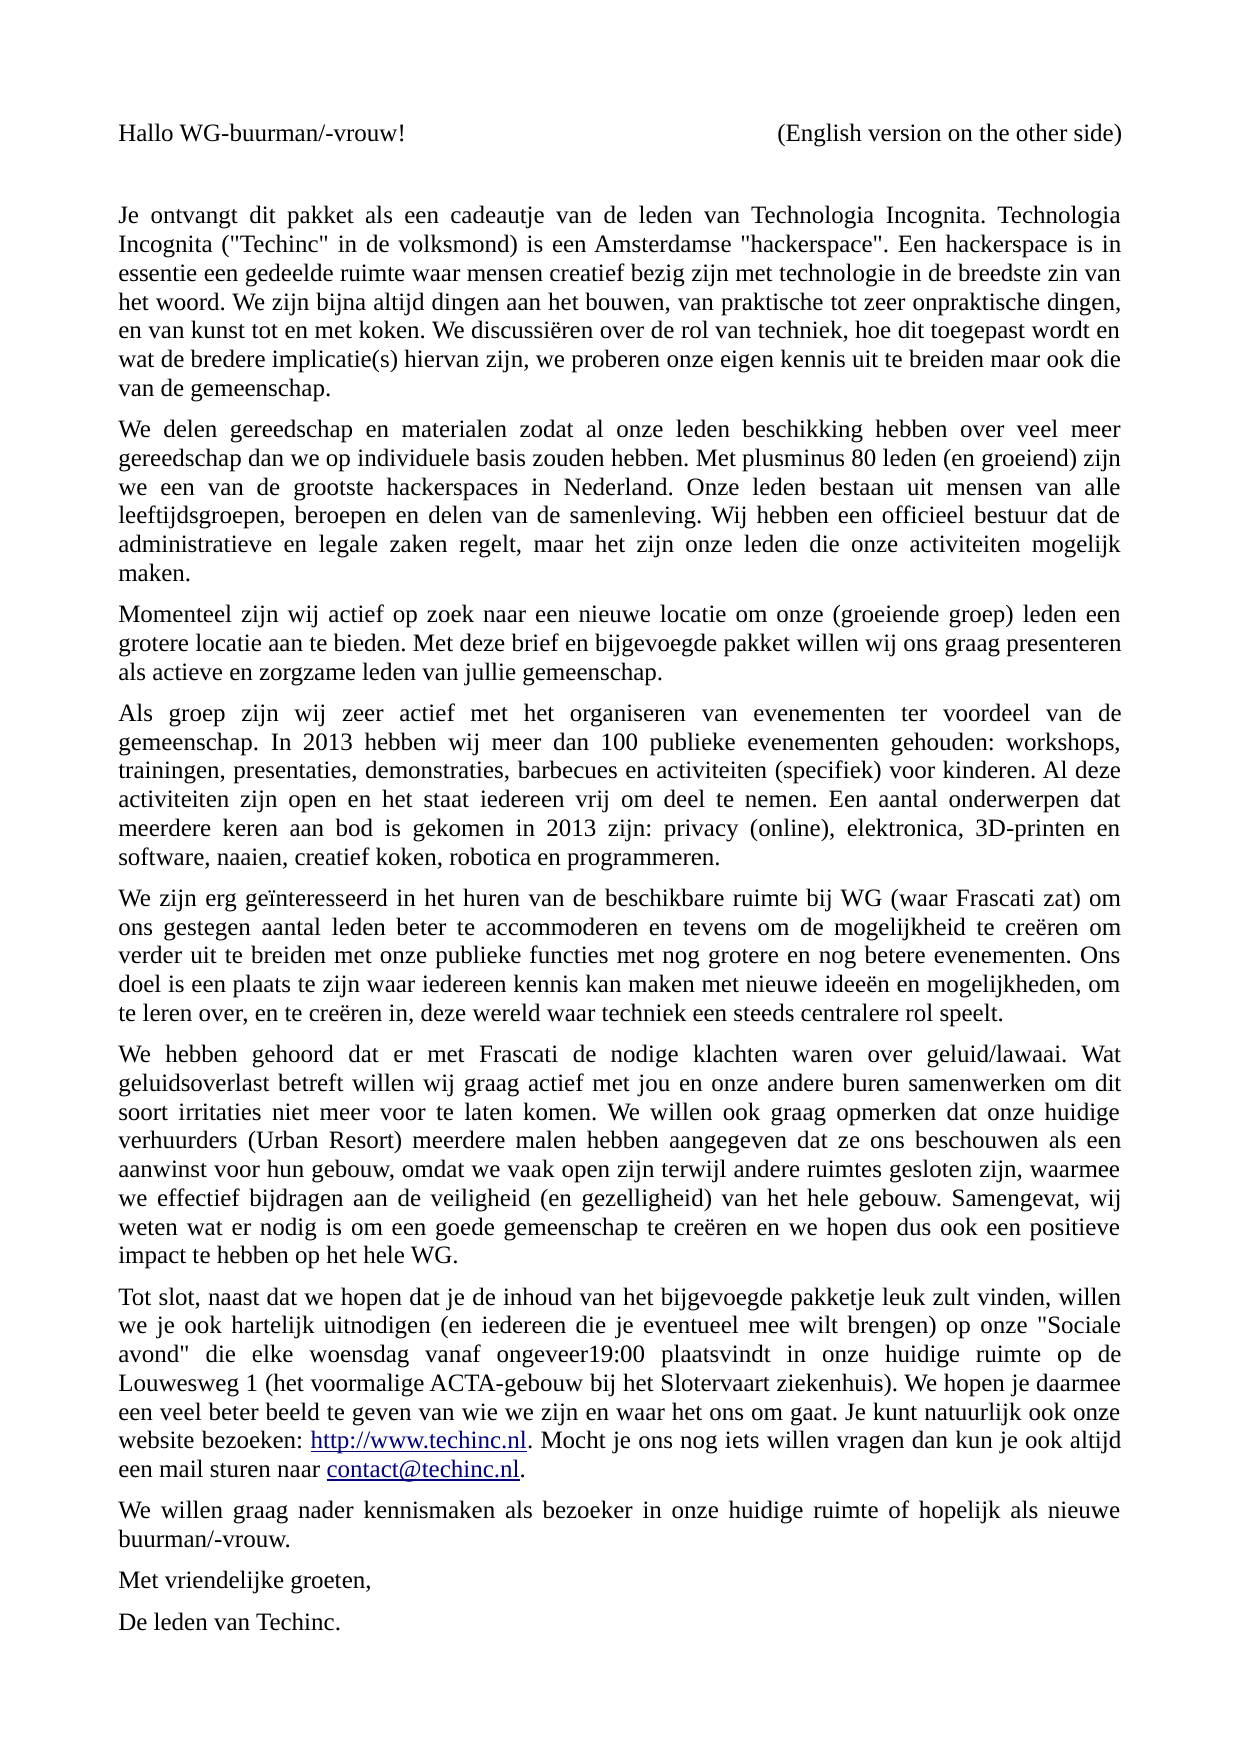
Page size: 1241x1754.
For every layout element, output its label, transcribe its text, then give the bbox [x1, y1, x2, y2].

text Tot slot, naast dat we hopen dat je de inhoud van het bijgevoegde pakketje leuk zult vinden, willen we je ook hartelijk uitnodigen (en iedereen die je eventueel mee wilt brengen) op onze "Sociale avond" die elke woensdag vanaf ongeveer19:00 plaatsvindt in onze huidige ruimte op de Louwesweg 1 (het voormalige ACTA-gebouw bij het Slotervaart ziekenhuis). We hopen je daarmee een veel beter beeld te geven van wie we zijn en waar het ons om gaat. Je kunt natuurlijk ook onze website bezoeken: http://www.techinc.nl. Mocht je ons nog iets willen vragen dan kun je ook altijd een mail sturen naar contact@techinc.nl. [118, 1282, 1122, 1483]
text We delen gereedschap en materialen zodat al onze leden beschikking hebben over veel meer gereedschap dan we op individuele basis zouden hebben. Met plusminus 80 leden (en groeiend) zijn we een van de grootste hackerspaces in Nederland. Onze leden bestaan uit mensen van alle leeftijdsgroepen, beroepen en delen van de samenleving. Wij hebben een officieel bestuur dat de administratieve en legale zaken regelt, maar het zijn onze leden die onze activiteiten mogelijk maken. [118, 414, 1122, 587]
text Je ontvangt dit pakket als een cadeautje van de leden van Technologia Incognita. Technologia Incognita ("Techinc" in de volksmond) is een Amsterdamse "hackerspace". Een hackerspace is in essentie een gedeelde ruimte waar mensen creatief bezig zijn met technologie in de breedste zin van het woord. We zijn bijna altijd dingen aan het bouwen, van praktische tot zeer onpraktische dingen, en van kunst tot en met koken. We discussiëren over de rol van techniek, hoe dit toegepast wordt en wat de bredere implicatie(s) hiervan zijn, we proberen onze eigen kennis uit te breiden maar ook die van de gemeenschap. [118, 201, 1122, 402]
text Met vriendelijke groeten, [118, 1566, 1122, 1594]
text Hallo WG-buurman/-vrouw! (English version on the other side) [118, 118, 1122, 147]
text We hebben gehoord dat er met Frascati de nodige klachten waren over geluid/lawaai. Wat geluidsoverlast betreft willen wij graag actief met jou en onze andere buren samenwerken om dit soort irritaties niet meer voor te laten komen. We willen ook graag opmerken dat onze huidige verhuurders (Urban Resort) meerdere malen hebben aangegeven dat ze ons beschouwen als een aanwinst voor hun gebouw, omdat we vaak open zijn terwijl andere ruimtes gesloten zijn, waarmee we effectief bijdragen aan de veiligheid (en gezelligheid) van het hele gebouw. Samengevat, wij weten wat er nodig is om een goede gemeenschap te creëren en we hopen dus ook een positieve impact te hebben op het hele WG. [118, 1039, 1122, 1269]
text Momenteel zijn wij actief op zoek naar een nieuwe locatie om onze (groeiende groep) leden een grotere locatie aan te bieden. Met deze brief en bijgevoegde pakket willen wij ons graag presenteren als actieve en zorgzame leden van jullie gemeenschap. [118, 599, 1122, 686]
text We willen graag nader kennismaken als bezoeker in onze huidige ruimte of hopelijk als nieuwe buurman/-vrouw. [118, 1496, 1122, 1553]
text Als groep zijn wij zeer actief met het organiseren van evenementen ter voordeel van de gemeenschap. In 2013 hebben wij meer dan 100 publieke evenementen gehouden: workshops, trainingen, presentaties, demonstraties, barbecues en activiteiten (specifiek) voor kinderen. Al deze activiteiten zijn open en het staat iedereen vrij om deel te nemen. Een aantal onderwerpen dat meerdere keren aan bod is gekomen in 2013 zijn: privacy (online), elektronica, 3D-printen en software, naaien, creatief koken, robotica en programmeren. [118, 698, 1122, 871]
text De leden van Techinc. [118, 1607, 1122, 1636]
text We zijn erg geïnteresseerd in het huren van de beschikbare ruimte bij WG (waar Frascati zat) om ons gestegen aantal leden beter te accommoderen en tevens om de mogelijkheid te creëren om verder uit te breiden met onze publieke functies met nog grotere en nog betere evenementen. Ons doel is een plaats te zijn waar iedereen kennis kan maken met nieuwe ideeën en mogelijkheden, om te leren over, en te creëren in, deze wereld waar techniek een steeds centralere rol speelt. [118, 883, 1122, 1027]
